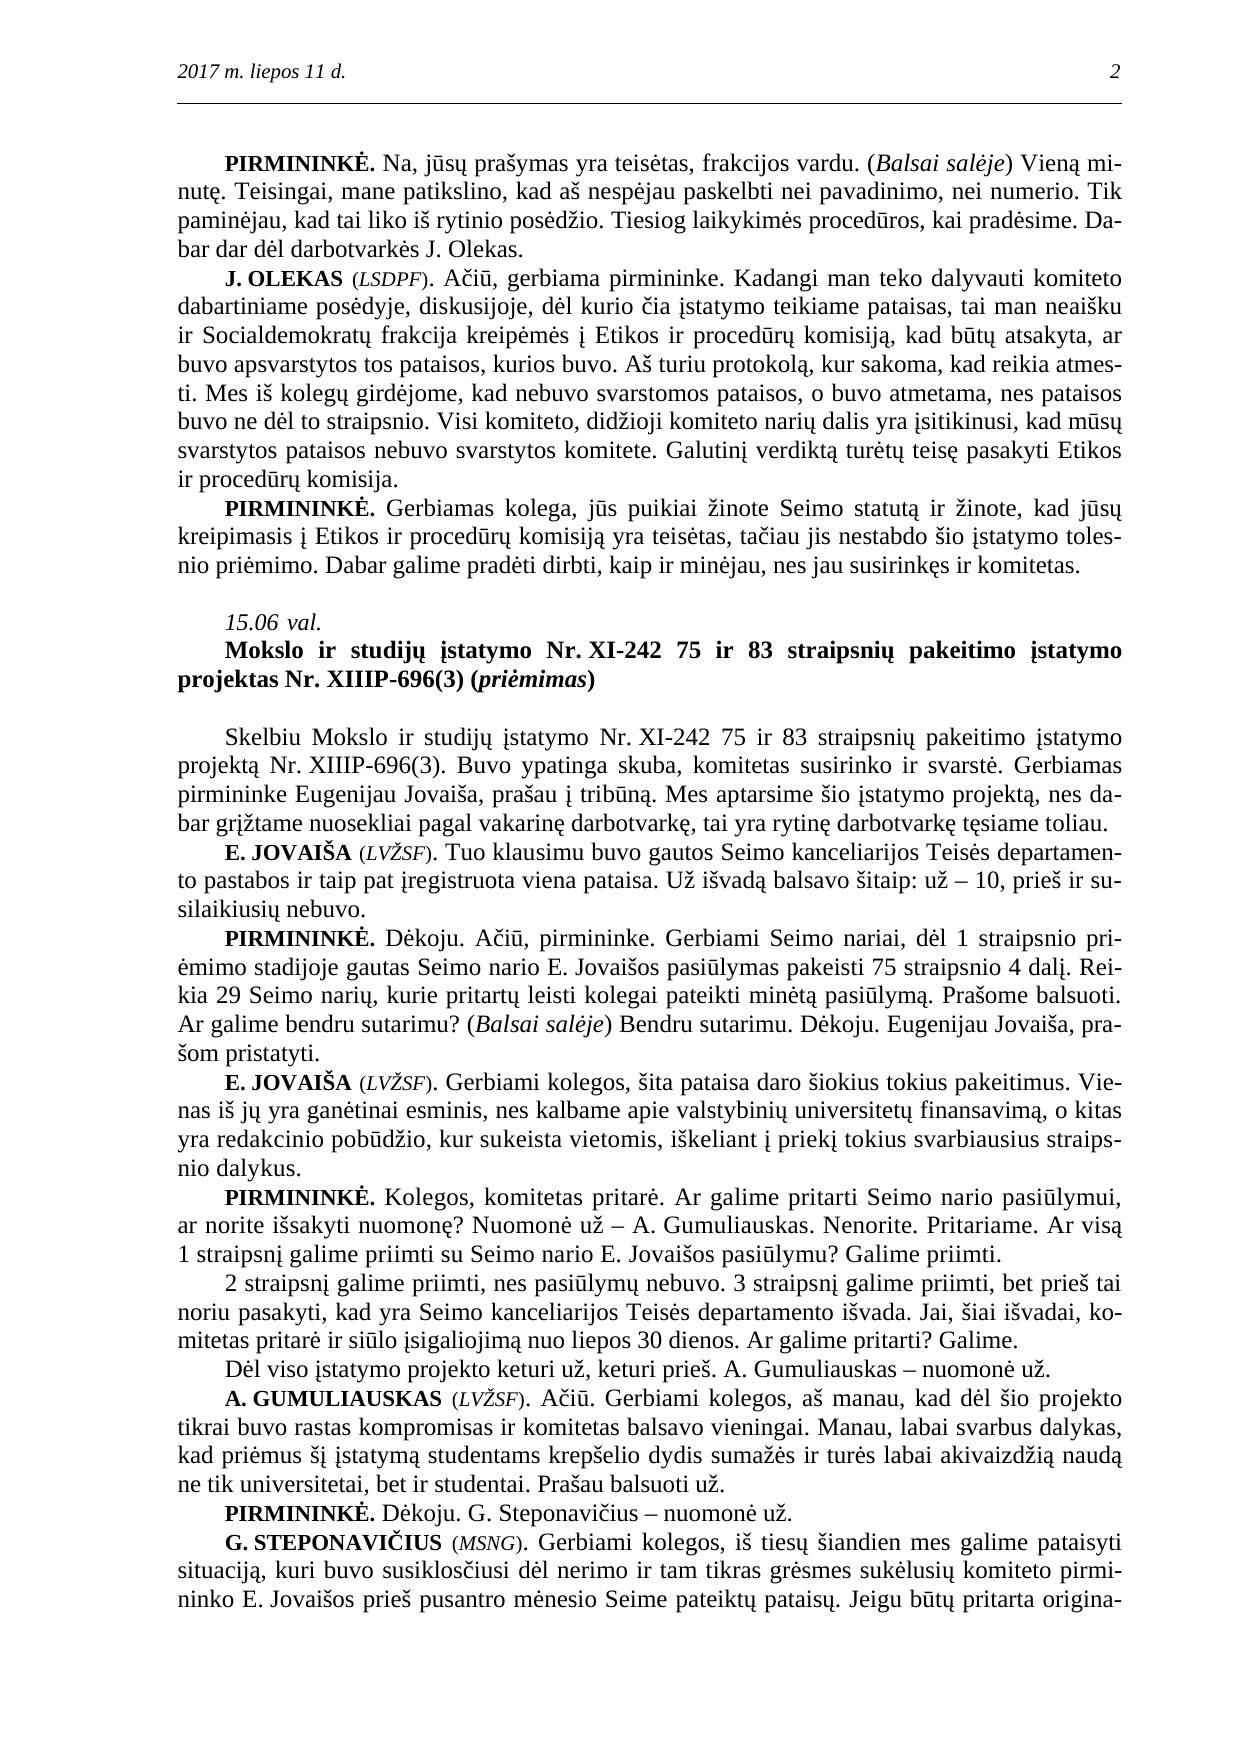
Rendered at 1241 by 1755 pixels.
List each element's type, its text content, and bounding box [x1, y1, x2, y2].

text 15.06 val. [224, 608, 1122, 635]
text E. JOVAIŠA (LVŽSF). Tuo klau­si­mu bu­vo gau­tos Sei­mo kan­ce­lia­ri­jos Tei­sės de­par­ta­men­to pa­sta­bos ir taip pat įre­gist­ruo­ta vie­na pa­tai­sa. Už iš­va­dą bal­sa­vo ši­taip: už – 10, prieš ir su­si­lai­kiu­sių ne­bu­vo. [177, 837, 1122, 923]
text PIRMININKĖ. Ger­bia­mas ko­le­ga, jūs pui­kiai ži­no­te Sei­mo sta­tu­tą ir ži­no­te, kad jū­sų krei­pi­ma­sis į Eti­kos ir pro­ce­dū­rų ko­mi­si­ją yra tei­sė­tas, ta­čiau jis ne­stab­do šio įsta­ty­mo to­les­nio pri­ėmi­mo. Da­bar ga­li­me pra­dė­ti dirb­ti, kaip ir mi­nė­jau, nes jau su­si­rin­kęs ir ko­mi­te­tas. [177, 493, 1122, 579]
text Moks­lo ir stu­di­jų įsta­ty­mo Nr. XI-242 75 ir 83 straips­nių pa­kei­ti­mo įsta­ty­mo projek­tas Nr. XIIIP-696(3) (pri­ėmi­mas) [177, 635, 1122, 693]
text 2 straips­nį ga­li­me pri­im­ti, nes pa­siū­ly­mų ne­bu­vo. 3 straips­nį ga­li­me pri­im­ti, bet prieš tai no­riu pa­sa­ky­ti, kad yra Sei­mo kan­ce­lia­ri­jos Tei­sės de­par­ta­men­to iš­va­da. Jai, šiai iš­va­dai, ko­mi­te­tas pri­ta­rė ir siū­lo įsi­ga­lio­ji­mą nuo lie­pos 30 die­nos. Ar ga­li­me pri­tar­ti? Ga­li­me. [177, 1268, 1122, 1354]
text Skel­biu Moks­lo ir stu­di­jų įsta­ty­mo Nr. XI-242 75 ir 83 straips­nių pa­kei­ti­mo įsta­ty­mo pro­jek­tą Nr. XIIIP-696(3). Bu­vo ypa­tin­ga sku­ba, ko­mi­te­tas su­si­rin­ko ir svars­tė. Ger­bia­mas pir­mi­nin­ke Eu­ge­ni­jau Jo­vai­ša, pra­šau į tri­bū­ną. Mes ap­tar­si­me šio įsta­ty­mo pro­jek­tą, nes da­bar grįž­ta­me nuo­sek­liai pa­gal va­ka­ri­nę dar­bo­tvarkę, tai yra ry­ti­nę dar­bo­tvarkę tę­sia­me to­liau. [177, 722, 1122, 837]
text PIRMININKĖ. Dė­ko­ju. G. Ste­po­na­vi­čius – nuo­mo­nė už. [177, 1498, 1122, 1527]
text PIRMININKĖ. Ko­le­gos, ko­mi­te­tas pri­ta­rė. Ar ga­li­me pri­tar­ti Sei­mo na­rio pa­siū­ly­mui, ar no­ri­te iš­sa­ky­ti nuo­mo­nę? Nuo­mo­nė už – A. Gu­mu­liaus­kas. Ne­no­ri­te. Pri­ta­ria­me. Ar vi­są 1 strai­ps­nį ga­li­me pri­im­ti su Sei­mo na­rio E. Jo­vai­šos pa­siū­ly­mu? Ga­li­me pri­im­ti. [177, 1182, 1122, 1268]
text A. GUMULIAUSKAS (LVŽSF). Ačiū. Ger­bia­mi ko­le­gos, aš ma­nau, kad dėl šio pro­jek­to tik­rai bu­vo ras­tas kom­pro­mi­sas ir ko­mi­te­tas bal­sa­vo vie­nin­gai. Ma­nau, la­bai svar­bus da­ly­kas, kad pri­ėmus šį įsta­ty­mą stu­den­tams krep­še­lio dy­dis su­ma­žės ir tu­rės la­bai aki­vaiz­džią nau­dą ne tik uni­ver­si­te­tai, bet ir stu­den­tai. Pra­šau bal­suo­ti už. [177, 1383, 1122, 1498]
text PIRMININKĖ. Na, jū­sų pra­šy­mas yra tei­sė­tas, frak­ci­jos var­du. (Bal­sai sa­lė­je) Vie­ną mi­nu­tę. Tei­sin­gai, ma­ne pa­tiks­li­no, kad aš ne­spė­jau pa­skelb­ti nei pa­va­di­ni­mo, nei nu­me­rio. Tik pa­mi­nė­jau, kad tai li­ko iš ry­ti­nio po­sė­džio. Tie­siog lai­ky­ki­mės pro­ce­dū­ros, kai pra­dė­si­me. Da­bar dar dėl dar­bo­tvarkės J. Ole­kas. [177, 148, 1122, 263]
text PIRMININKĖ. Dė­ko­ju. Ačiū, pir­mi­nin­ke. Ger­bia­mi Sei­mo na­riai, dėl 1 straips­nio pri­ėmi­mo sta­di­jo­je gau­tas Sei­mo na­rio E. Jo­vai­šos pa­siū­ly­mas pa­keis­ti 75 straips­nio 4 da­lį. Rei­kia 29 Sei­mo na­rių, ku­rie pri­tar­tų leis­ti ko­le­gai pa­teik­ti mi­nė­tą pa­siū­ly­mą. Pra­šo­me bal­suo­ti. Ar ga­li­me ben­dru su­ta­ri­mu? (Bal­sai sa­lė­je) Ben­dru su­ta­ri­mu. Dė­ko­ju. Eu­ge­ni­jau Jo­vai­ša, pra­šom pri­sta­ty­ti. [177, 923, 1122, 1067]
text E. JOVAIŠA (LVŽSF). Ger­bia­mi ko­le­gos, ši­ta pa­tai­sa da­ro šio­kius to­kius pa­kei­ti­mus. Vie­nas iš jų yra ga­nė­ti­nai es­mi­nis, nes kal­ba­me apie vals­ty­bi­nių uni­ver­si­te­tų fi­nan­sa­vi­mą, o ki­tas yra re­dak­ci­nio po­bū­džio, kur su­keis­ta vie­to­mis, iš­ke­liant į prie­kį to­kius svar­biau­sius straips­nio da­ly­kus. [177, 1067, 1122, 1182]
text G. STEPONAVIČIUS (MSNG). Ger­bia­mi ko­le­gos, iš tie­sų šian­dien mes ga­li­me pa­tai­sy­ti si­tu­a­ci­ją, ku­ri bu­vo su­si­klos­čiu­si dėl ne­ri­mo ir tam tik­ras grės­mes su­kė­lu­sių ko­mi­te­to pir­mi­nin­ko E. Jo­vai­šos prieš pus­an­tro mė­ne­sio Sei­me pa­teik­tų pa­tai­sų. Jei­gu bū­tų pri­tar­ta ori­gi­na­ [177, 1527, 1122, 1613]
text J. OLEKAS (LSDPF). Ačiū, ger­bia­ma pir­mi­nin­ke. Ka­dan­gi man te­ko da­ly­vau­ti ko­mi­te­to da­bar­ti­nia­me po­sė­dy­je, dis­ku­si­jo­je, dėl ku­rio čia įsta­ty­mo tei­kia­me pa­tai­sas, tai man ne­aiš­ku ir So­cial­de­mok­ra­tų frak­ci­ja krei­pė­mės į Eti­kos ir pro­ce­dū­rų ko­mi­si­ją, kad bū­tų at­sa­ky­ta, ar bu­vo ap­svars­ty­tos tos pa­tai­sos, ku­rios bu­vo. Aš tu­riu pro­to­ko­lą, kur sa­ko­ma, kad rei­kia at­mes­ti. Mes iš ko­le­gų gir­dė­jo­me, kad ne­bu­vo svars­to­mos pa­tai­sos, o bu­vo at­me­ta­ma, nes pa­tai­sos bu­vo ne dėl to straips­nio. Vi­si ko­mi­te­to, di­džio­ji ko­mi­te­to na­rių da­lis yra įsi­ti­ki­nu­si, kad mū­sų svars­ty­tos pa­tai­sos ne­bu­vo svars­ty­tos ko­mi­te­te. Ga­lu­ti­nį ver­dik­tą tu­rė­tų tei­sę pa­sa­ky­ti Eti­kos ir pro­ce­dū­rų ko­mi­si­ja. [177, 263, 1122, 493]
text Dėl vi­so įsta­ty­mo pro­jek­to ke­tu­ri už, ke­tu­ri prieš. A. Gu­mu­liaus­kas – nuo­mo­nė už. [177, 1354, 1122, 1383]
